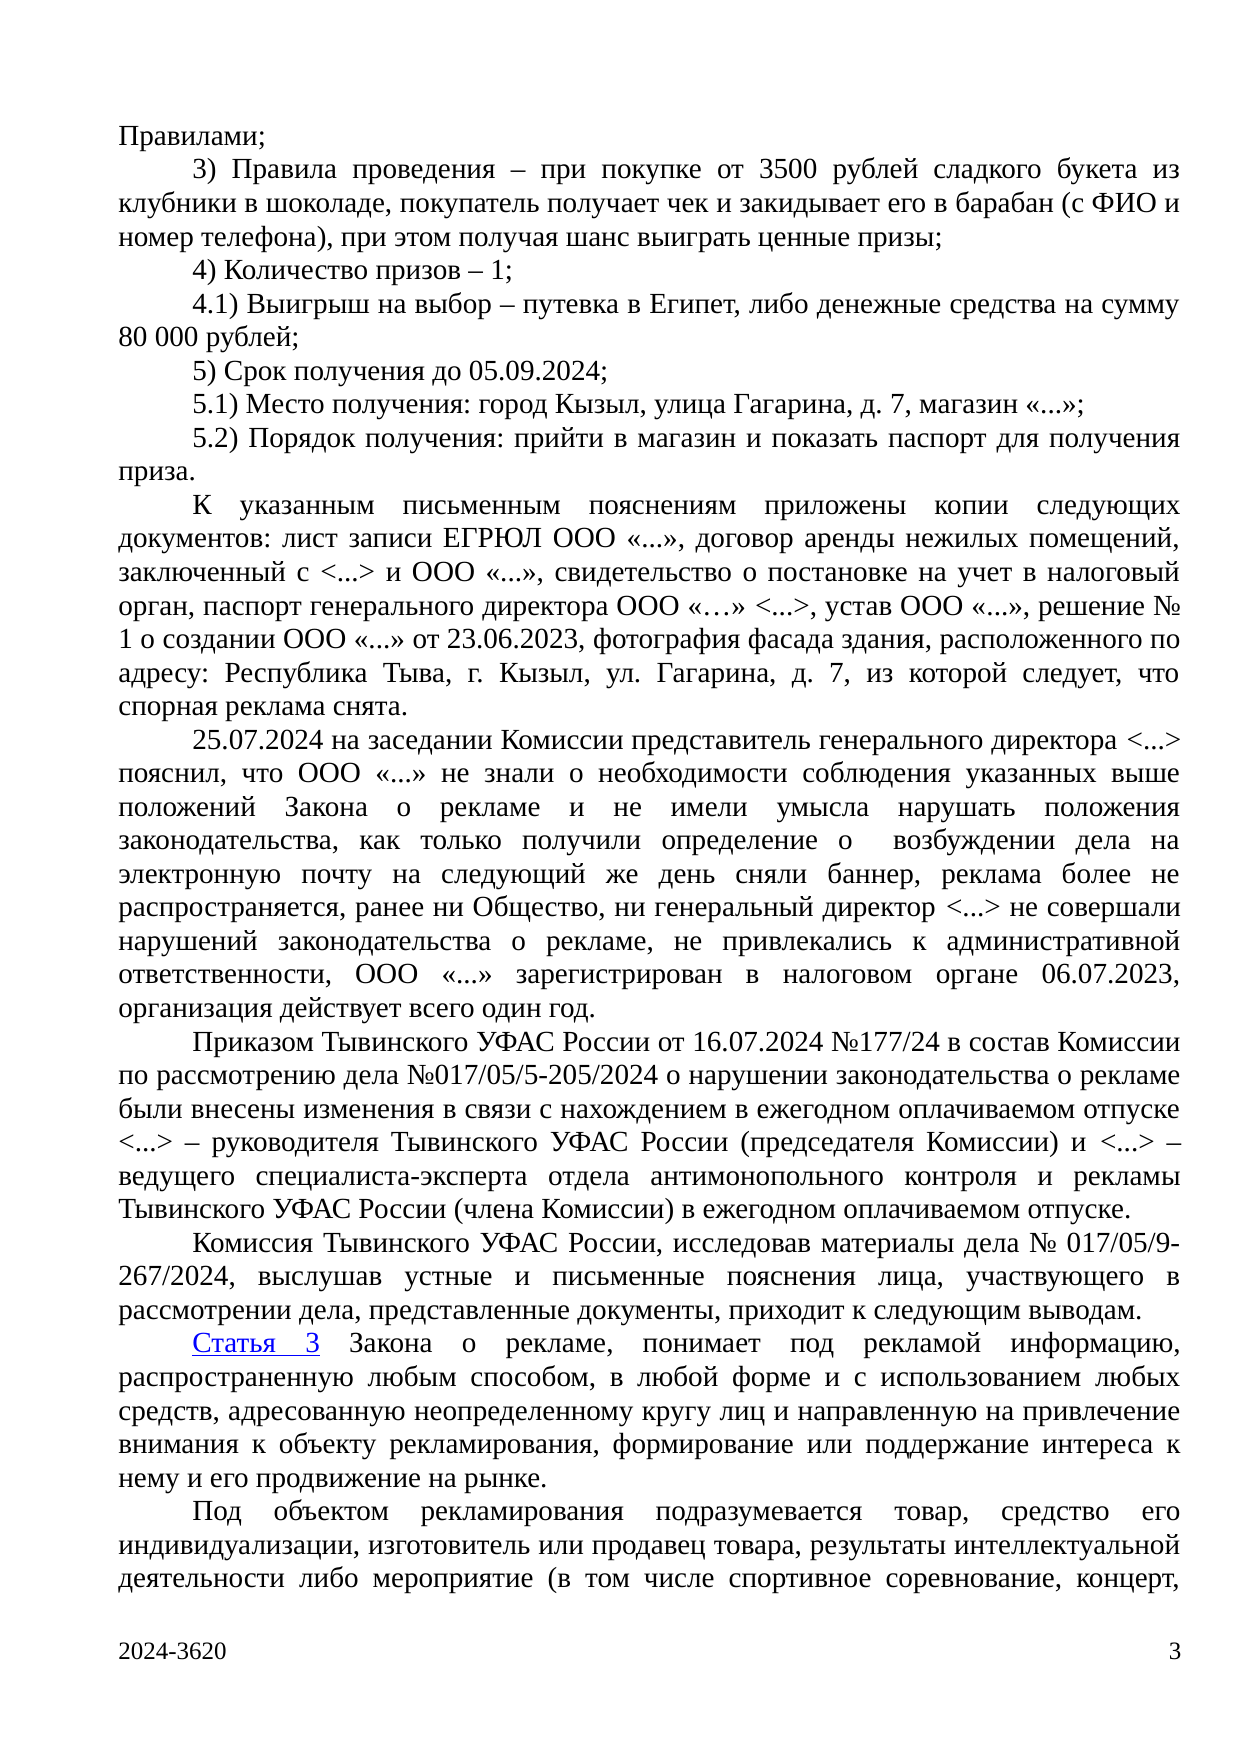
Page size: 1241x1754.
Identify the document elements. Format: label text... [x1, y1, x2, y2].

text 4) Количество призов – 1; [118, 252, 1181, 286]
text 3) Правила проведения – при покупке от 3500 рублей сладкого букета из клубники в шоколаде, покупатель получает чек и закидывает его в барабан (с ФИО и номер телефона), при этом получая шанс выиграть ценные призы; [118, 152, 1181, 252]
text 5) Срок получения до 05.09.2024; [118, 353, 1181, 386]
text К указанным письменным пояснениям приложены копии следующих документов: лист записи ЕГРЮЛ ООО «...», договор аренды нежилых помещений, заключенный с <...> и ООО «...», свидетельство о постановке на учет в налоговый орган, паспорт генерального директора ООО «…» <...>, устав ООО «...», решение № 1 о создании ООО «...» от 23.06.2023, фотография фасада здания, расположенного по адресу: Республика Тыва, г. Кызыл, ул. Гагарина, д. 7, из которой следует, что спорная реклама снята. [118, 487, 1181, 722]
text Правилами; [118, 118, 1181, 152]
text 5.2) Порядок получения: прийти в магазин и показать паспорт для получения приза. [118, 420, 1181, 487]
text Комиссия Тывинского УФАС России, исследовав материалы дела № 017/05/9-267/2024, выслушав устные и письменные пояснения лица, участвующего в рассмотрении дела, представленные документы, приходит к следующим выводам. [118, 1225, 1181, 1326]
text 4.1) Выигрыш на выбор – путевка в Египет, либо денежные средства на сумму 80 000 рублей; [118, 286, 1181, 353]
text Приказом Тывинского УФАС России от 16.07.2024 №177/24 в состав Комиссии по рассмотрению дела №017/05/5-205/2024 о нарушении законодательства о рекламе были внесены изменения в связи с нахождением в ежегодном оплачиваемом отпуске <...> – руководителя Тывинского УФАС России (председателя Комиссии) и <...> – ведущего специалиста-эксперта отдела антимонопольного контроля и рекламы Тывинского УФАС России (члена Комиссии) в ежегодном оплачиваемом отпуске. [118, 1024, 1181, 1225]
text 5.1) Место получения: город Кызыл, улица Гагарина, д. 7, магазин «...»; [118, 386, 1181, 420]
text 25.07.2024 на заседании Комиссии представитель генерального директора <...> пояснил, что ООО «...» не знали о необходимости соблюдения указанных выше положений Закона о рекламе и не имели умысла нарушать положения законодательства, как только получили определение о возбуждении дела на электронную почту на следующий же день сняли баннер, реклама более не распространяется, ранее ни Общество, ни генеральный директор <...> не совершали нарушений законодательства о рекламе, не привлекались к административной ответственности, ООО «...» зарегистрирован в налоговом органе 06.07.2023, организация действует всего один год. [118, 722, 1181, 1024]
text Под объектом рекламирования подразумевается товар, средство его индивидуализации, изготовитель или продавец товара, результаты интеллектуальной деятельности либо мероприятие (в том числе спортивное соревнование, концерт, [118, 1493, 1181, 1594]
text Статья 3 Закона о рекламе, понимает под рекламой информацию, распространенную любым способом, в любой форме и с использованием любых средств, адресованную неопределенному кругу лиц и направленную на привлечение внимания к объекту рекламирования, формирование или поддержание интереса к нему и его продвижение на рынке. [118, 1326, 1181, 1493]
